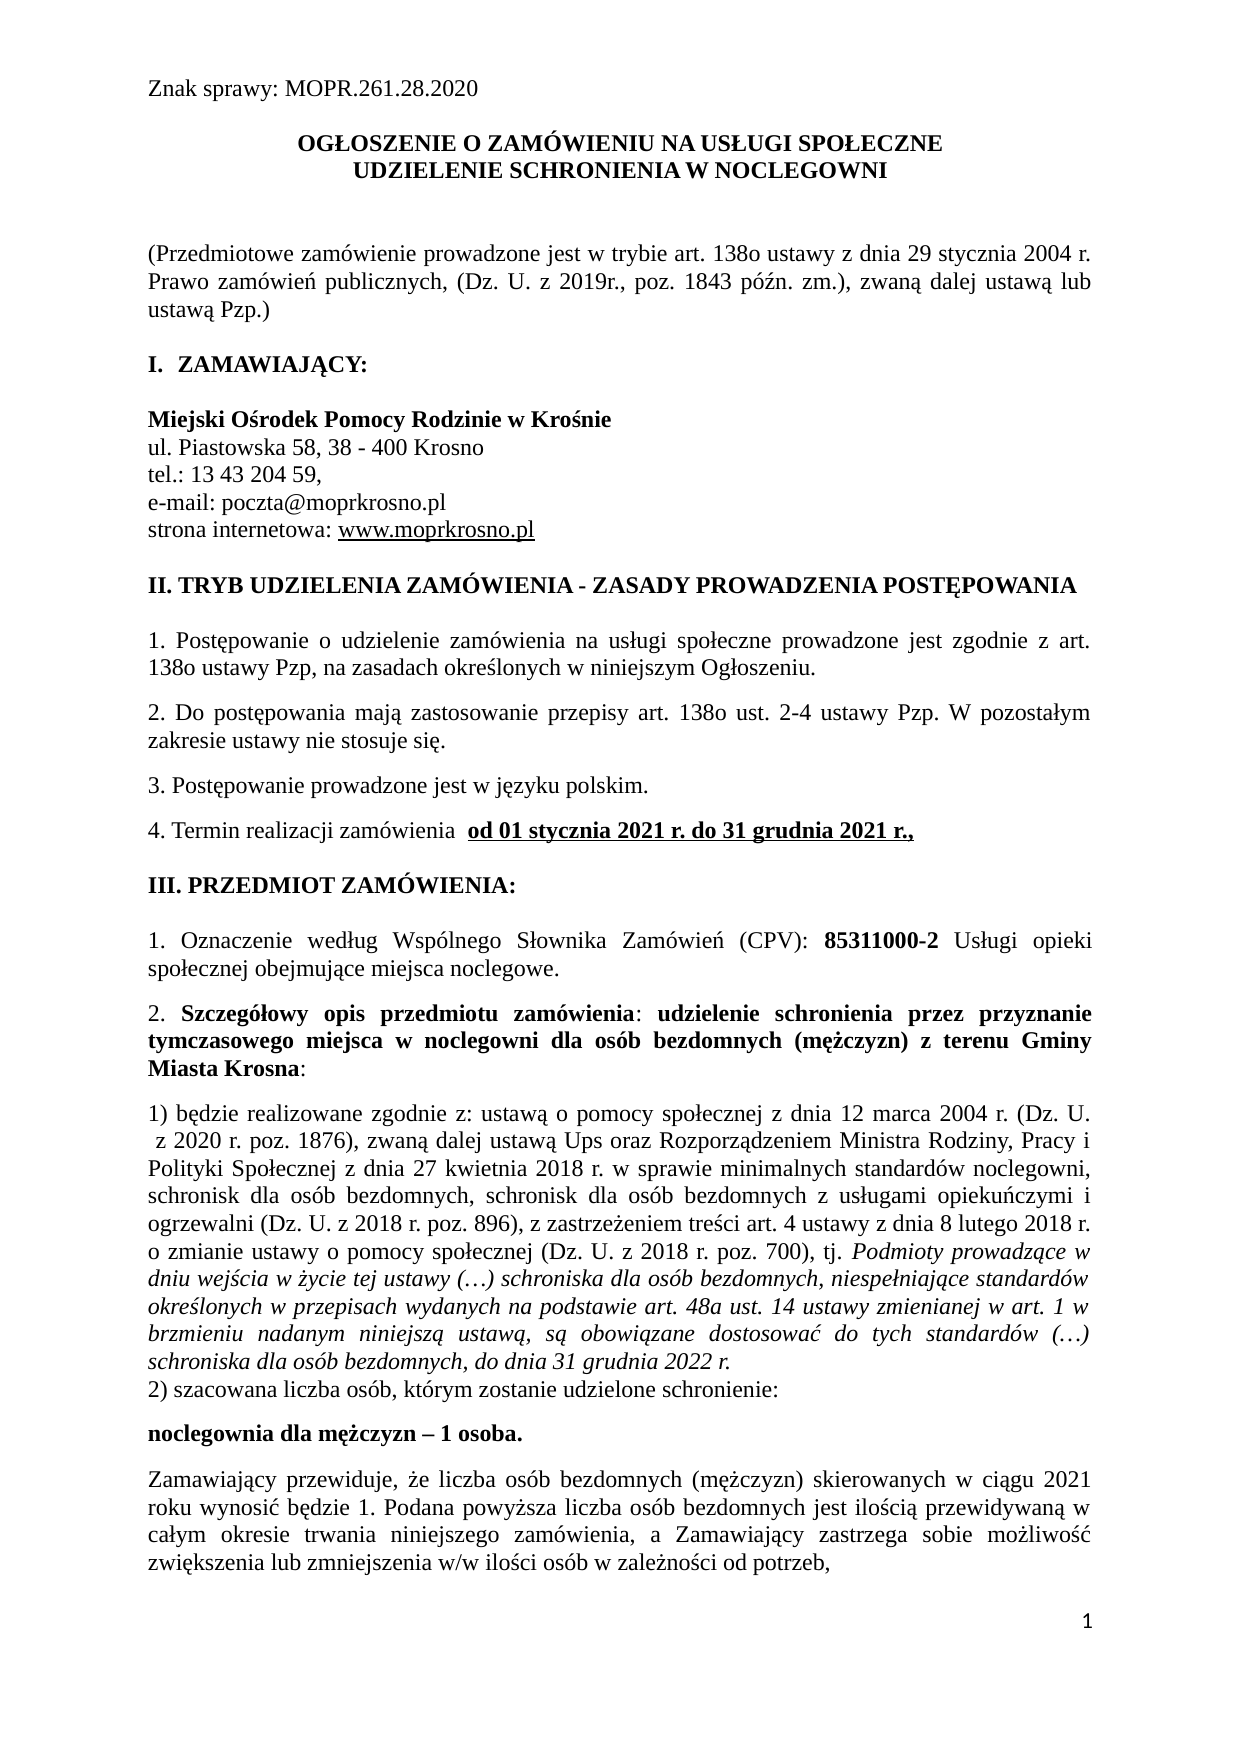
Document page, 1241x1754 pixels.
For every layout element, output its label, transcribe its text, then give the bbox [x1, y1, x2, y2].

text 4. Termin realizacji zamówienia od 01 stycznia 2021 r. do 31 grudnia 2021 r., [148, 816, 1093, 844]
text e-mail: poczta@moprkrosno.pl [148, 488, 1093, 515]
text 1. Postępowanie o udzielenie zamówienia na usługi społeczne prowadzone jest zgodnie z art. 138o ustawy Pzp, na zasadach określonych w niniejszym Ogłoszeniu. [148, 626, 1093, 681]
text II. TRYB UDZIELENIA ZAMÓWIENIA - ZASADY PROWADZENIA POSTĘPOWANIA [148, 571, 1093, 598]
text (Przedmiotowe zamówienie prowadzone jest w trybie art. 138o ustawy z dnia 29 stycznia 2004 r. Prawo zamówień publicznych, (Dz. U. z 2019r., poz. 1843 późn. zm.), zwaną dalej ustawą lub ustawą Pzp.) [148, 239, 1093, 322]
text III. PRZEDMIOT ZAMÓWIENIA: [148, 871, 1093, 899]
text strona internetowa: www.moprkrosno.pl [148, 515, 1093, 543]
text 1) będzie realizowane zgodnie z: ustawą o pomocy społecznej z dnia 12 marca 2004 r. (Dz. U. z 2020 r. poz. 1876), zwaną dalej ustawą Ups oraz Rozporządzeniem Ministra Rodziny, Pracy i Polityki Społecznej z dnia 27 kwietnia 2018 r. w sprawie minimalnych standardów noclegowni, schronisk dla osób bezdomnych, schronisk dla osób bezdomnych z usługami opiekuńczymi i ogrzewalni (Dz. U. z 2018 r. poz. 896), z zastrzeżeniem treści art. 4 ustawy z dnia 8 lutego 2018 r. o zmianie ustawy o pomocy społecznej (Dz. U. z 2018 r. poz. 700), tj. Podmioty prowadzące w dniu wejścia w życie tej ustawy (…) schroniska dla osób bezdomnych, niespełniające standardów określonych w przepisach wydanych na podstawie art. 48a ust. 14 ustawy zmienianej w art. 1 w brzmieniu nadanym niniejszą ustawą, są obowiązane dostosować do tych standardów (…) schroniska dla osób bezdomnych, do dnia 31 grudnia 2022 r. [148, 1099, 1093, 1375]
text Zamawiający przewiduje, że liczba osób bezdomnych (mężczyzn) skierowanych w ciągu 2021 roku wynosić będzie 1. Podana powyższa liczba osób bezdomnych jest ilością przewidywaną w całym okresie trwania niniejszego zamówienia, a Zamawiający zastrzega sobie możliwość zwiększenia lub zmniejszenia w/w ilości osób w zależności od potrzeb, [148, 1465, 1093, 1576]
text noclegownia dla mężczyzn – 1 osoba. [148, 1418, 1093, 1446]
text UDZIELENIE SCHRONIENIA W NOCLEGOWNI [148, 157, 1093, 184]
list ZAMAWIAJĄCY: [148, 350, 1093, 377]
text ul. Piastowska 58, 38 - 400 Krosno [148, 433, 1093, 460]
text 2. Do postępowania mają zastosowanie przepisy art. 138o ust. 2-4 ustawy Pzp. W pozostałym zakresie ustawy nie stosuje się. [148, 698, 1093, 754]
text Miejski Ośrodek Pomocy Rodzinie w Krośnie [148, 405, 1093, 433]
text tel.: 13 43 204 59, [148, 460, 1093, 488]
text 3. Postępowanie prowadzone jest w języku polskim. [148, 771, 1093, 799]
text Znak sprawy: MOPR.261.28.2020 [148, 74, 1093, 101]
text 2) szacowana liczba osób, którym zostanie udzielone schronienie: [148, 1375, 1093, 1402]
text OGŁOSZENIE O ZAMÓWIENIU NA USŁUGI SPOŁECZNE [148, 129, 1093, 157]
text 1. Oznaczenie według Wspólnego Słownika Zamówień (CPV): 85311000-2 Usługi opieki społecznej obejmujące miejsca noclegowe. [148, 926, 1093, 982]
text 2. Szczegółowy opis przedmiotu zamówienia: udzielenie schronienia przez przyznanie tymczasowego miejsca w noclegowni dla osób bezdomnych (mężczyzn) z terenu Gminy Miasta Krosna: [148, 999, 1093, 1082]
